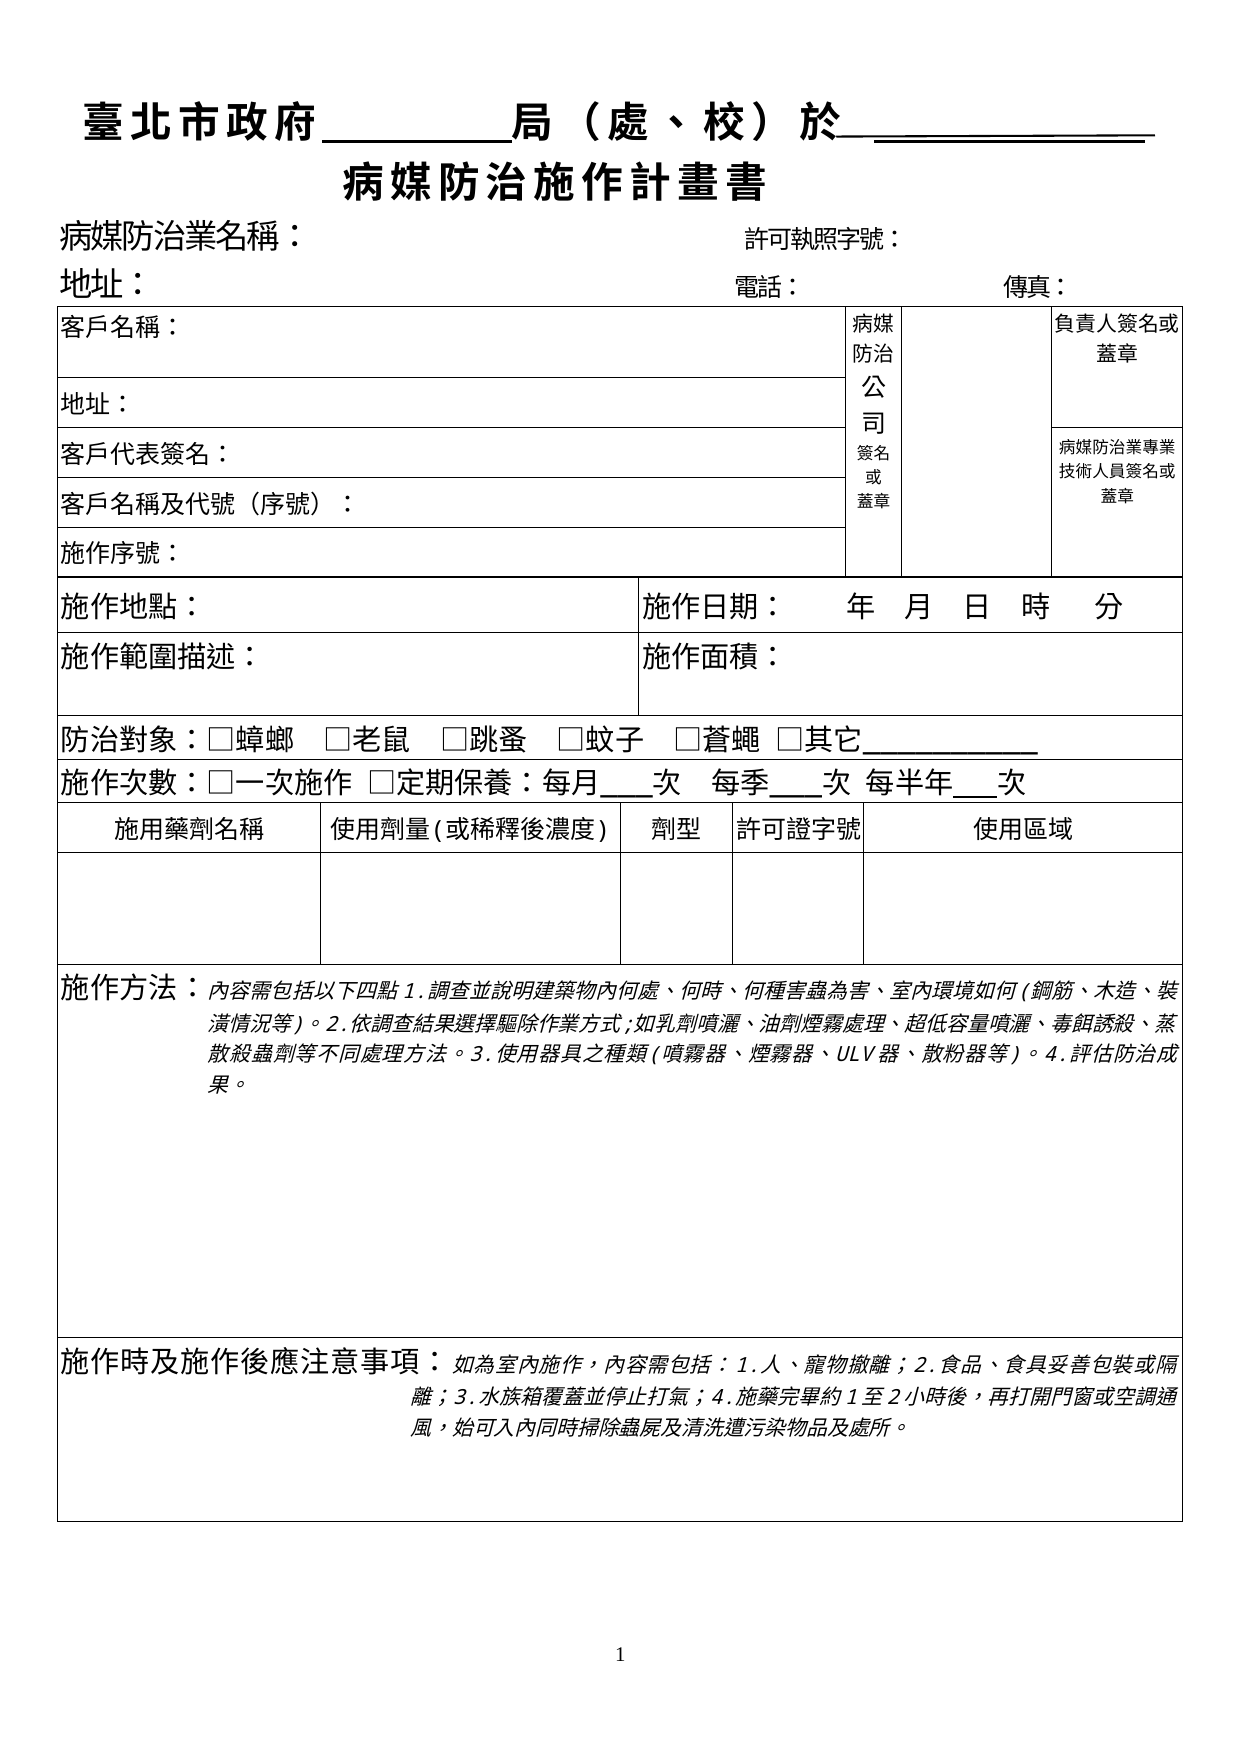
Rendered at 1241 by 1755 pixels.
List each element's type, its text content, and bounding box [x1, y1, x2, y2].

table_cell 施作地點： [58, 578, 638, 632]
table_cell 地址： [58, 378, 845, 427]
table_cell 客戶代表簽名： [58, 428, 845, 477]
table_header 病媒防治 公 司 簽名 或 蓋章 [846, 307, 901, 576]
table_cell 施作日期： 年 月 日 時 分 [639, 578, 1182, 632]
table_cell 病媒防治業專業技術人員簽名或蓋章 [1052, 428, 1182, 576]
table_cell [733, 853, 863, 964]
table_cell 施作序號： [58, 528, 845, 576]
table_cell 施作面積： [639, 633, 1182, 715]
table_cell 施作次數：□一次施作 □定期保養：每月___次 每季___次 每半年 次 [58, 760, 1182, 802]
table_cell 防治對象：□蟑螂 □老鼠 □跳蚤 □蚊子 □蒼蠅 □其它__________ [58, 716, 1182, 759]
table_cell 施作方法：內容需包括以下四點1.調查並說明建築物內何處、何時、何種害蟲為害、室內環境如何(鋼筋、木造、裝潢情況等)。2.依調查結果選擇驅除作業方式;如乳劑噴灑、油劑煙霧處理、超低容量噴灑、毒餌誘殺、蒸散殺蟲劑等不同處理方法。3.使用器具之種類(噴霧器、煙霧器、ULV器、散粉器等)。4.評估防治成果。 [58, 965, 1182, 1337]
table_cell 許可證字號 [733, 803, 863, 852]
text 臺北市政府 局（處、校）於 [0, 89, 1152, 149]
table_cell 使用劑量(或稀釋後濃度) [321, 803, 620, 852]
table_cell [321, 853, 620, 964]
table_header 客戶名稱： [58, 307, 845, 377]
table_header [902, 307, 1051, 576]
table_cell 使用區域 [864, 803, 1182, 852]
table_cell [621, 853, 732, 964]
text 病媒防治施作計畫書 [0, 149, 1152, 209]
table_cell 劑型 [621, 803, 732, 852]
text 病媒防治業名稱： 許可執照字號： [59, 209, 1152, 258]
table_cell [864, 853, 1182, 964]
table_header 負責人簽名或蓋章 [1052, 307, 1182, 427]
table_cell 客戶名稱及代號（序號）： [58, 478, 845, 527]
text 地址： 電話： 傳真： [59, 258, 1240, 306]
table_cell 施作範圍描述： [58, 633, 638, 715]
table_cell 施作時及施作後應注意事項：如為室內施作，內容需包括：1.人、寵物撤離；2.食品、食具妥善包裝或隔離；3.水族箱覆蓋並停止打氣；4.施藥完畢約1至2小時後，再打開門窗或空調通風，始可入內同時掃除蟲屍及清洗遭污染物品及處所。 [58, 1338, 1182, 1521]
table_cell 施用藥劑名稱 [58, 803, 320, 852]
table_cell [58, 853, 320, 964]
